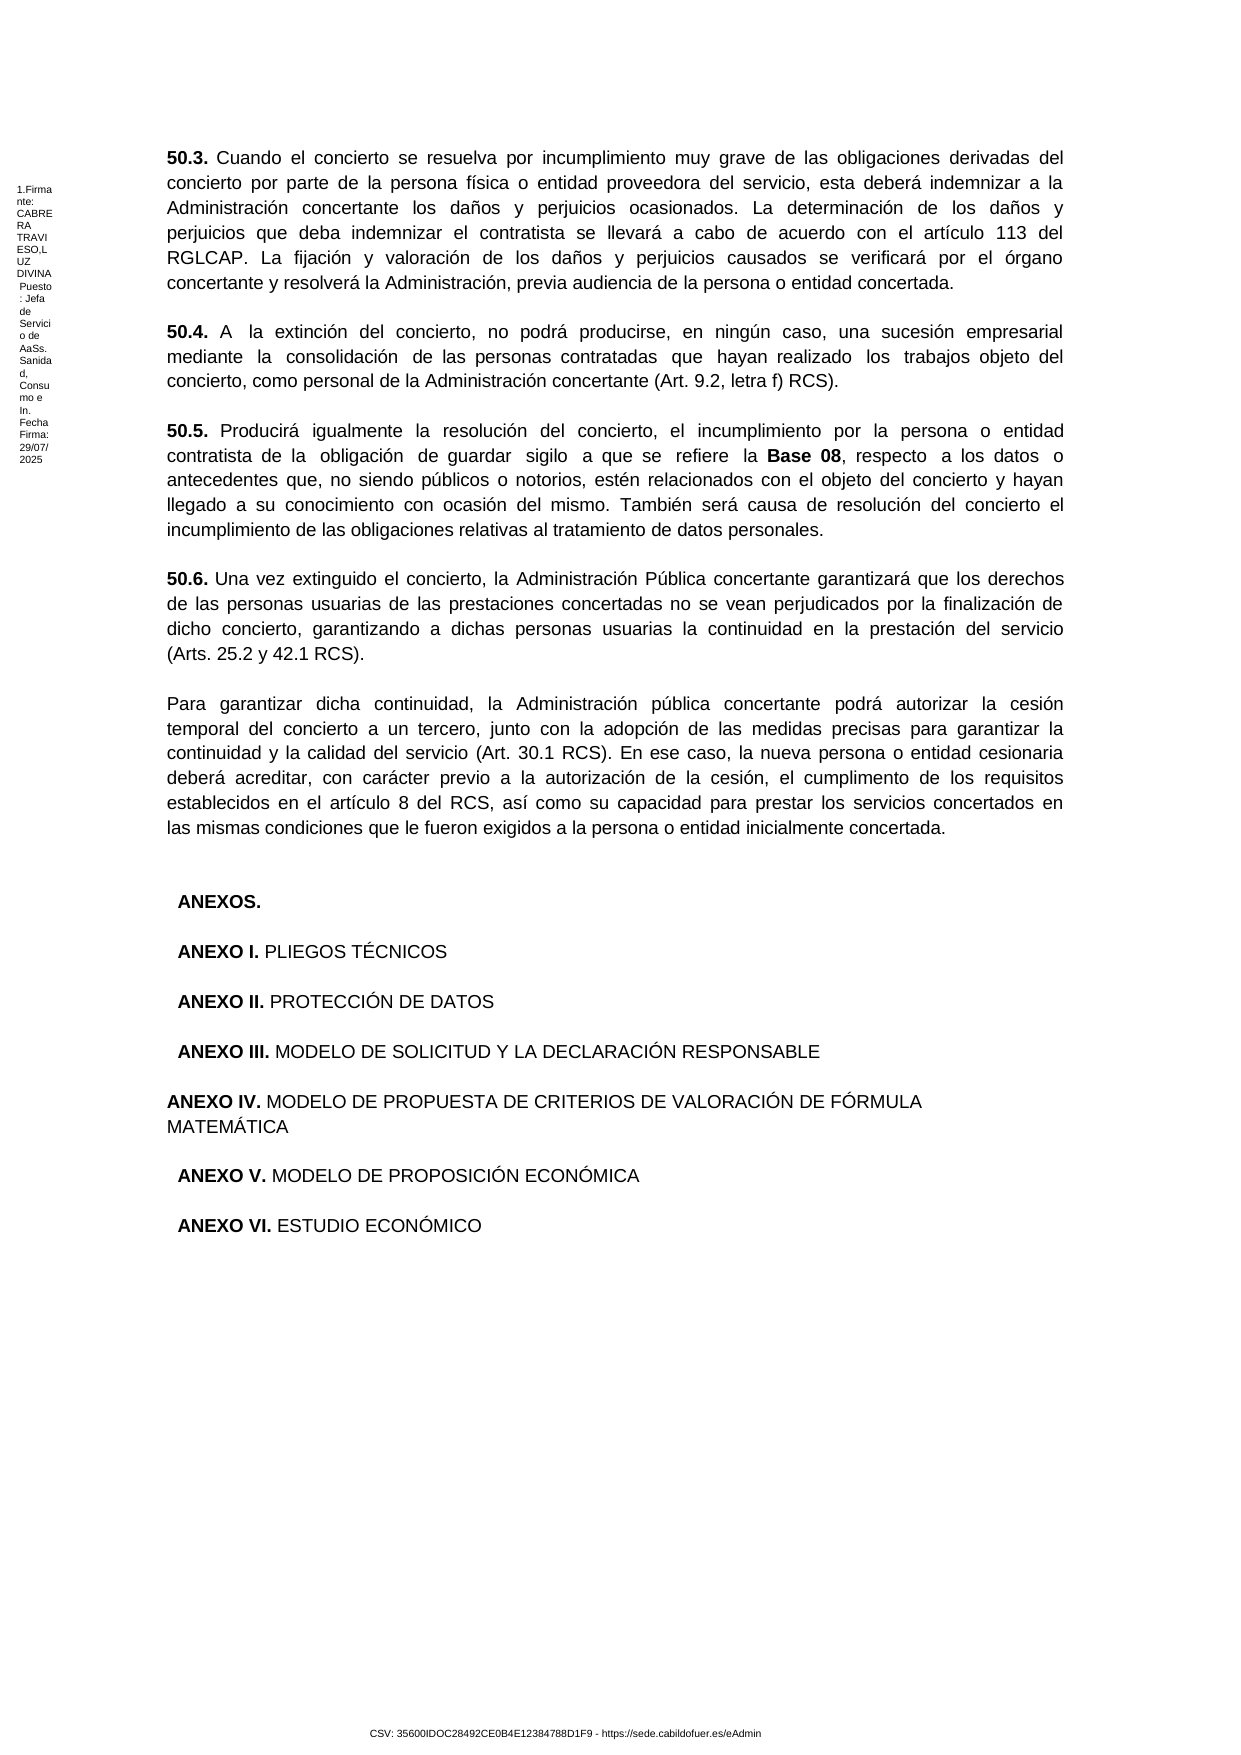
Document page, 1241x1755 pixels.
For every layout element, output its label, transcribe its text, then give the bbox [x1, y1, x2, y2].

text ANEXO IV. MODELO DE PROPUESTA DE CRITERIOS DE VALORACIÓN DE FÓRMULA MATEMÁTICA [167, 1091, 1048, 1137]
list Producirá igualmente la resolución del concierto, el incumplimiento por la persona o entidad contratista de la obligación de guardar sigilo a que se refiere la Base 08, respecto a los datos o antecedentes que, no siendo públicos o notorios, estén relacionados con el objeto del concierto y hayan llegado a su conocimiento con ocasión del mismo. También será causa de resolución del concierto el incumplimiento de las obligaciones relativas al tratamiento de datos personales. [167, 419, 1064, 541]
text ANEXO III. MODELO DE SOLICITUD Y LA DECLARACIÓN RESPONSABLE [177, 1041, 1241, 1062]
text ANEXO VI. ESTUDIO ECONÓMICO [177, 1215, 1241, 1236]
list 1.Firmante: CABRERA TRAVIESO,LUZ DIVINA [17, 184, 54, 280]
list Una vez extinguido el concierto, la Administración Pública concertante garantizará que los derechos de las personas usuarias de las prestaciones concertadas no se vean perjudicados por la finalización de dicho concierto, garantizando a dichas personas usuarias la continuidad en la prestación del servicio (Arts. 25.2 y 42.1 RCS). [167, 568, 1064, 664]
subtitle ANEXOS. [177, 891, 1241, 913]
text ANEXO I. PLIEGOS TÉCNICOS [177, 941, 1241, 962]
list [364, 1723, 984, 1744]
list CSV: 35600IDOC28492CE0B4E12384788D1F9 - https://sede.cabildofuer.es/eAdmin [369, 1728, 984, 1740]
text Para garantizar dicha continuidad, la Administración pública concertante podrá autorizar la cesión temporal del concierto a un tercero, junto con la adopción de las medidas precisas para garantizar la continuidad y la calidad del servicio (Art. 30.1 RCS). En ese caso, la nueva persona o entidad cesionaria deberá acreditar, con carácter previo a la autorización de la cesión, el cumplimento de los requisitos establecidos en el artículo 8 del RCS, así como su capacidad para prestar los servicios concertados en las mismas condiciones que le fueron exigidos a la persona o entidad inicialmente concertada. [167, 692, 1064, 838]
list Puesto: Jefa de Servicio de AaSs. Sanidad, Consumo e In. Fecha Firma: 29/07/2025 10:23:02 [19, 280, 52, 463]
list Cuando el concierto se resuelva por incumplimiento muy grave de las obligaciones derivadas del concierto por parte de la persona física o entidad proveedora del servicio, esta deberá indemnizar a la Administración concertante los daños y perjuicios ocasionados. La determinación de los daños y perjuicios que deba indemnizar el contratista se llevará a cabo de acuerdo con el artículo 113 del RGLCAP. La fijación y valoración de los daños y perjuicios causados se verificará por el órgano concertante y resolverá la Administración, previa audiencia de la persona o entidad concertada. [167, 147, 1064, 293]
text ANEXO V. MODELO DE PROPOSICIÓN ECONÓMICA [177, 1165, 1241, 1187]
list A la extinción del concierto, no podrá producirse, en ningún caso, una sucesión empresarial mediante la consolidación de las personas contratadas que hayan realizado los trabajos objeto del concierto, como personal de la Administración concertante (Art. 9.2, letra f) RCS). [167, 321, 1064, 392]
text ANEXO II. PROTECCIÓN DE DATOS [177, 991, 1241, 1012]
